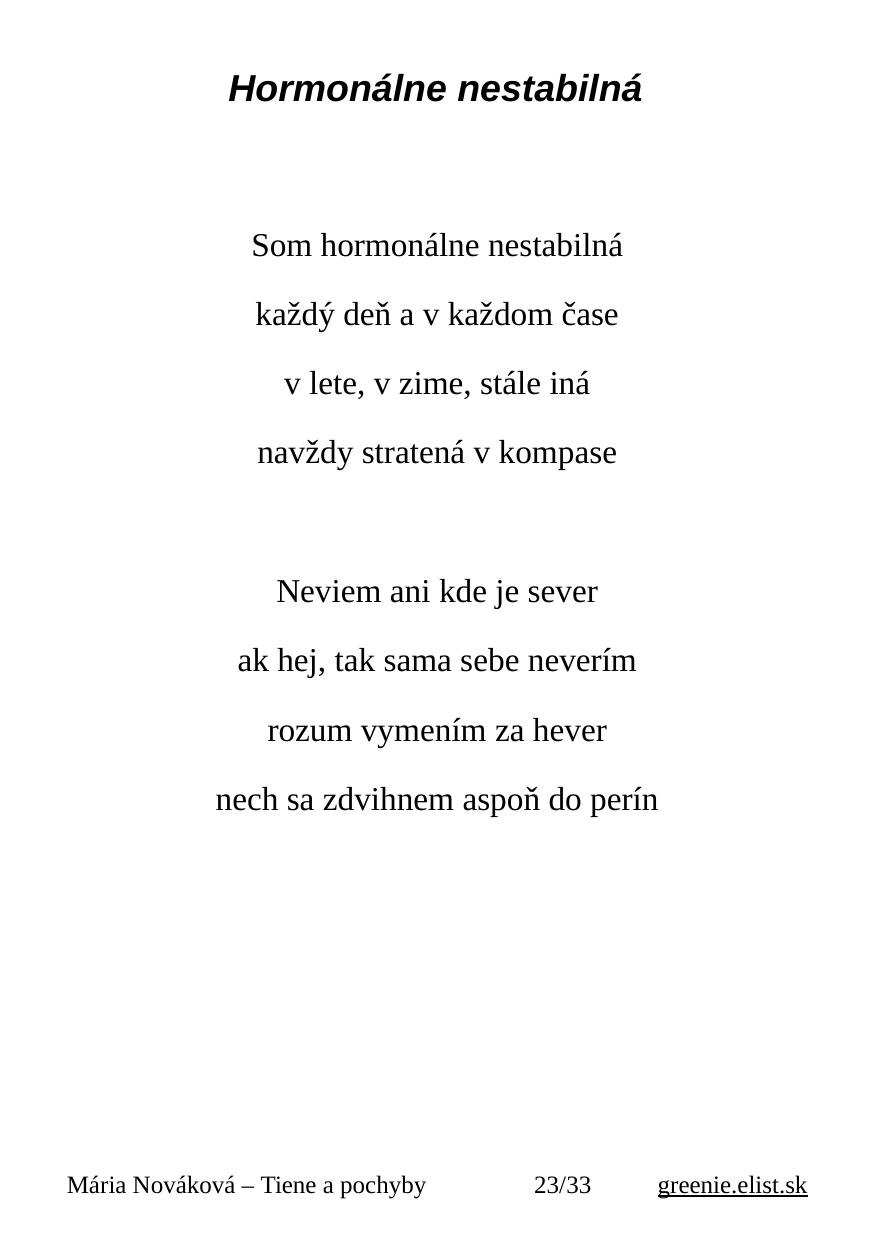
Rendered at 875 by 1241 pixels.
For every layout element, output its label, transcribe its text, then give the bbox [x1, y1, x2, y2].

text nech sa zdvihnem aspoň do perín [41, 779, 833, 817]
text ak hej, tak sama sebe neverím [41, 641, 833, 679]
text každý deň a v každom čase [41, 294, 833, 332]
text Som hormonálne nestabilná [41, 225, 833, 263]
text Neviem ani kde je sever [41, 571, 833, 609]
text v lete, v zime, stále iná [41, 363, 833, 402]
text rozum vymením za hever [41, 710, 833, 748]
subtitle Hormonálne nestabilná [41, 66, 833, 109]
text navždy stratená v kompase [41, 433, 833, 471]
